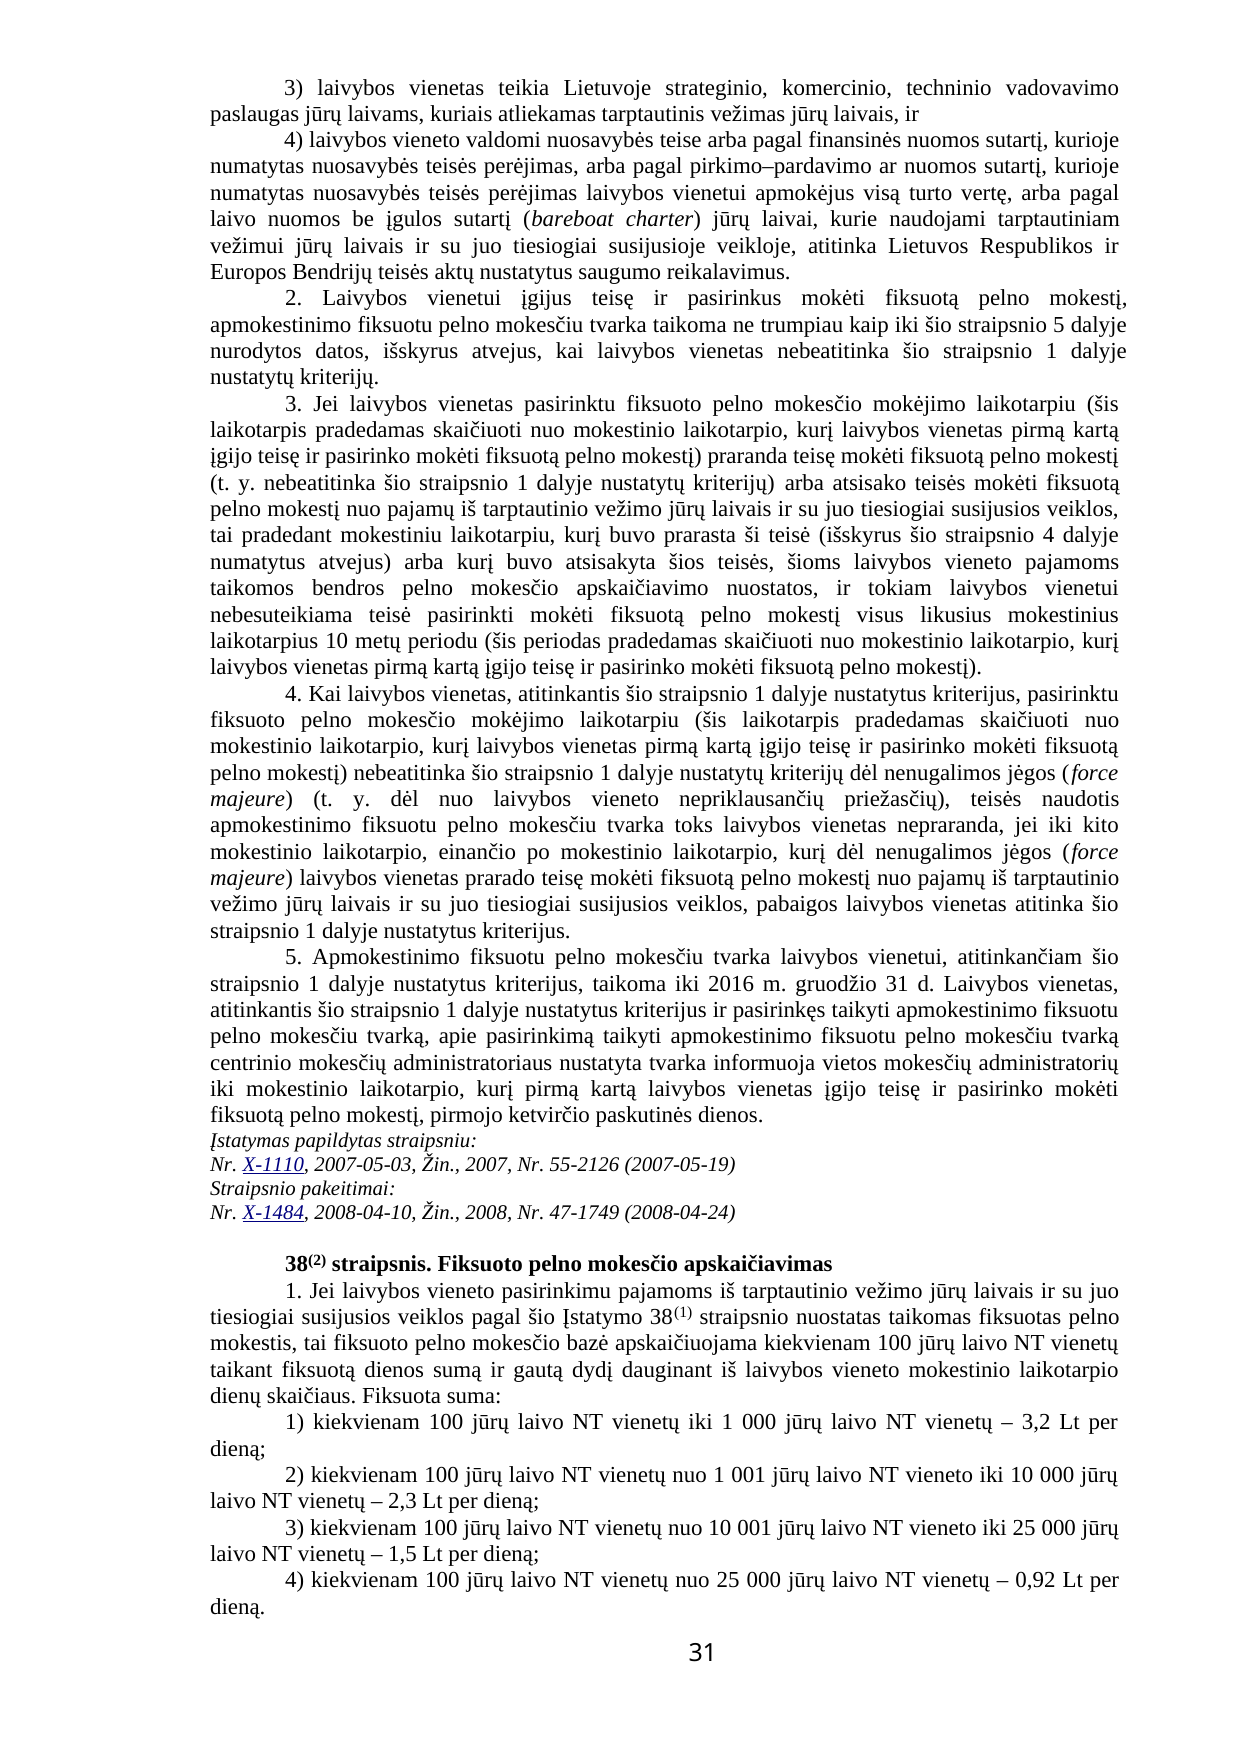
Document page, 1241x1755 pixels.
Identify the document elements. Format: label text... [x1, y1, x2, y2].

text 38(2) straipsnis. Fiksuoto pelno mokesčio apskaičiavimas [210, 1250, 1120, 1277]
text 3) kiekvienam 100 jūrų laivo NT vienetų nuo 10 001 jūrų laivo NT vieneto iki 25 000 jūrų laivo NT vienetų – 1,5 Lt per dieną; [210, 1514, 1120, 1567]
text 3) laivybos vienetas teikia Lietuvoje strateginio, komercinio, techninio vadovavimo paslaugas jūrų laivams, kuriais atliekamas tarptautinis vežimas jūrų laivais, ir [210, 73, 1120, 126]
text 3. Jei laivybos vienetas pasirinktu fiksuoto pelno mokesčio mokėjimo laikotarpiu (šis laikotarpis pradedamas skaičiuoti nuo mokestinio laikotarpio, kurį laivybos vienetas pirmą kartą įgijo teisę ir pasirinko mokėti fiksuotą pelno mokestį) praranda teisę mokėti fiksuotą pelno mokestį (t. y. nebeatitinka šio straipsnio 1 dalyje nustatytų kriterijų) arba atsisako teisės mokėti fiksuotą pelno mokestį nuo pajamų iš tarptautinio vežimo jūrų laivais ir su juo tiesiogiai susijusios veiklos, tai pradedant mokestiniu laikotarpiu, kurį buvo prarasta ši teisė (išskyrus šio straipsnio 4 dalyje numatytus atvejus) arba kurį buvo atsisakyta šios teisės, šioms laivybos vieneto pajamoms taikomos bendros pelno mokesčio apskaičiavimo nuostatos, ir tokiam laivybos vienetui nebesuteikiama teisė pasirinkti mokėti fiksuotą pelno mokestį visus likusius mokestinius laikotarpius 10 metų periodu (šis periodas pradedamas skaičiuoti nuo mokestinio laikotarpio, kurį laivybos vienetas pirmą kartą įgijo teisę ir pasirinko mokėti fiksuotą pelno mokestį). [210, 390, 1120, 680]
text 2. Laivybos vienetui įgijus teisę ir pasirinkus mokėti fiksuotą pelno mokestį, apmokestinimo fiksuotu pelno mokesčiu tvarka taikoma ne trumpiau kaip iki šio straipsnio 5 dalyje nurodytos datos, išskyrus atvejus, kai laivybos vienetas nebeatitinka šio straipsnio 1 dalyje nustatytų kriterijų. [210, 284, 1129, 390]
text 2) kiekvienam 100 jūrų laivo NT vienetų nuo 1 001 jūrų laivo NT vieneto iki 10 000 jūrų laivo NT vienetų – 2,3 Lt per dieną; [210, 1461, 1120, 1514]
text 4. Kai laivybos vienetas, atitinkantis šio straipsnio 1 dalyje nustatytus kriterijus, pasirinktu fiksuoto pelno mokesčio mokėjimo laikotarpiu (šis laikotarpis pradedamas skaičiuoti nuo mokestinio laikotarpio, kurį laivybos vienetas pirmą kartą įgijo teisę ir pasirinko mokėti fiksuotą pelno mokestį) nebeatitinka šio straipsnio 1 dalyje nustatytų kriterijų dėl nenugalimos jėgos (force majeure) (t. y. dėl nuo laivybos vieneto nepriklausančių priežasčių), teisės naudotis apmokestinimo fiksuotu pelno mokesčiu tvarka toks laivybos vienetas nepraranda, jei iki kito mokestinio laikotarpio, einančio po mokestinio laikotarpio, kurį dėl nenugalimos jėgos (force majeure) laivybos vienetas prarado teisę mokėti fiksuotą pelno mokestį nuo pajamų iš tarptautinio vežimo jūrų laivais ir su juo tiesiogiai susijusios veiklos, pabaigos laivybos vienetas atitinka šio straipsnio 1 dalyje nustatytus kriterijus. [210, 680, 1120, 943]
text Nr. X-1484, 2008-04-10, Žin., 2008, Nr. 47-1749 (2008-04-24) [210, 1200, 1120, 1224]
text 1. Jei laivybos vieneto pasirinkimu pajamoms iš tarptautinio vežimo jūrų laivais ir su juo tiesiogiai susijusios veiklos pagal šio Įstatymo 38(1) straipsnio nuostatas taikomas fiksuotas pelno mokestis, tai fiksuoto pelno mokesčio bazė apskaičiuojama kiekvienam 100 jūrų laivo NT vienetų taikant fiksuotą dienos sumą ir gautą dydį dauginant iš laivybos vieneto mokestinio laikotarpio dienų skaičiaus. Fiksuota suma: [210, 1277, 1120, 1408]
text 1) kiekvienam 100 jūrų laivo NT vienetų iki 1 000 jūrų laivo NT vienetų – 3,2 Lt per dieną; [210, 1408, 1120, 1461]
text Nr. X-1110, 2007-05-03, Žin., 2007, Nr. 55-2126 (2007-05-19) [210, 1152, 1120, 1176]
text 4) laivybos vieneto valdomi nuosavybės teise arba pagal finansinės nuomos sutartį, kurioje numatytas nuosavybės teisės perėjimas, arba pagal pirkimo–pardavimo ar nuomos sutartį, kurioje numatytas nuosavybės teisės perėjimas laivybos vienetui apmokėjus visą turto vertę, arba pagal laivo nuomos be įgulos sutartį (bareboat charter) jūrų laivai, kurie naudojami tarptautiniam vežimui jūrų laivais ir su juo tiesiogiai susijusioje veikloje, atitinka Lietuvos Respublikos ir Europos Bendrijų teisės aktų nustatytus saugumo reikalavimus. [210, 126, 1120, 284]
text 5. Apmokestinimo fiksuotu pelno mokesčiu tvarka laivybos vienetui, atitinkančiam šio straipsnio 1 dalyje nustatytus kriterijus, taikoma iki 2016 m. gruodžio 31 d. Laivybos vienetas, atitinkantis šio straipsnio 1 dalyje nustatytus kriterijus ir pasirinkęs taikyti apmokestinimo fiksuotu pelno mokesčiu tvarką, apie pasirinkimą taikyti apmokestinimo fiksuotu pelno mokesčiu tvarką centrinio mokesčių administratoriaus nustatyta tvarka informuoja vietos mokesčių administratorių iki mokestinio laikotarpio, kurį pirmą kartą laivybos vienetas įgijo teisę ir pasirinko mokėti fiksuotą pelno mokestį, pirmojo ketvirčio paskutinės dienos. [210, 943, 1120, 1128]
text 4) kiekvienam 100 jūrų laivo NT vienetų nuo 25 000 jūrų laivo NT vienetų – 0,92 Lt per dieną. [210, 1567, 1120, 1619]
text Įstatymas papildytas straipsniu: [210, 1128, 1120, 1152]
text Straipsnio pakeitimai: [210, 1176, 1120, 1200]
